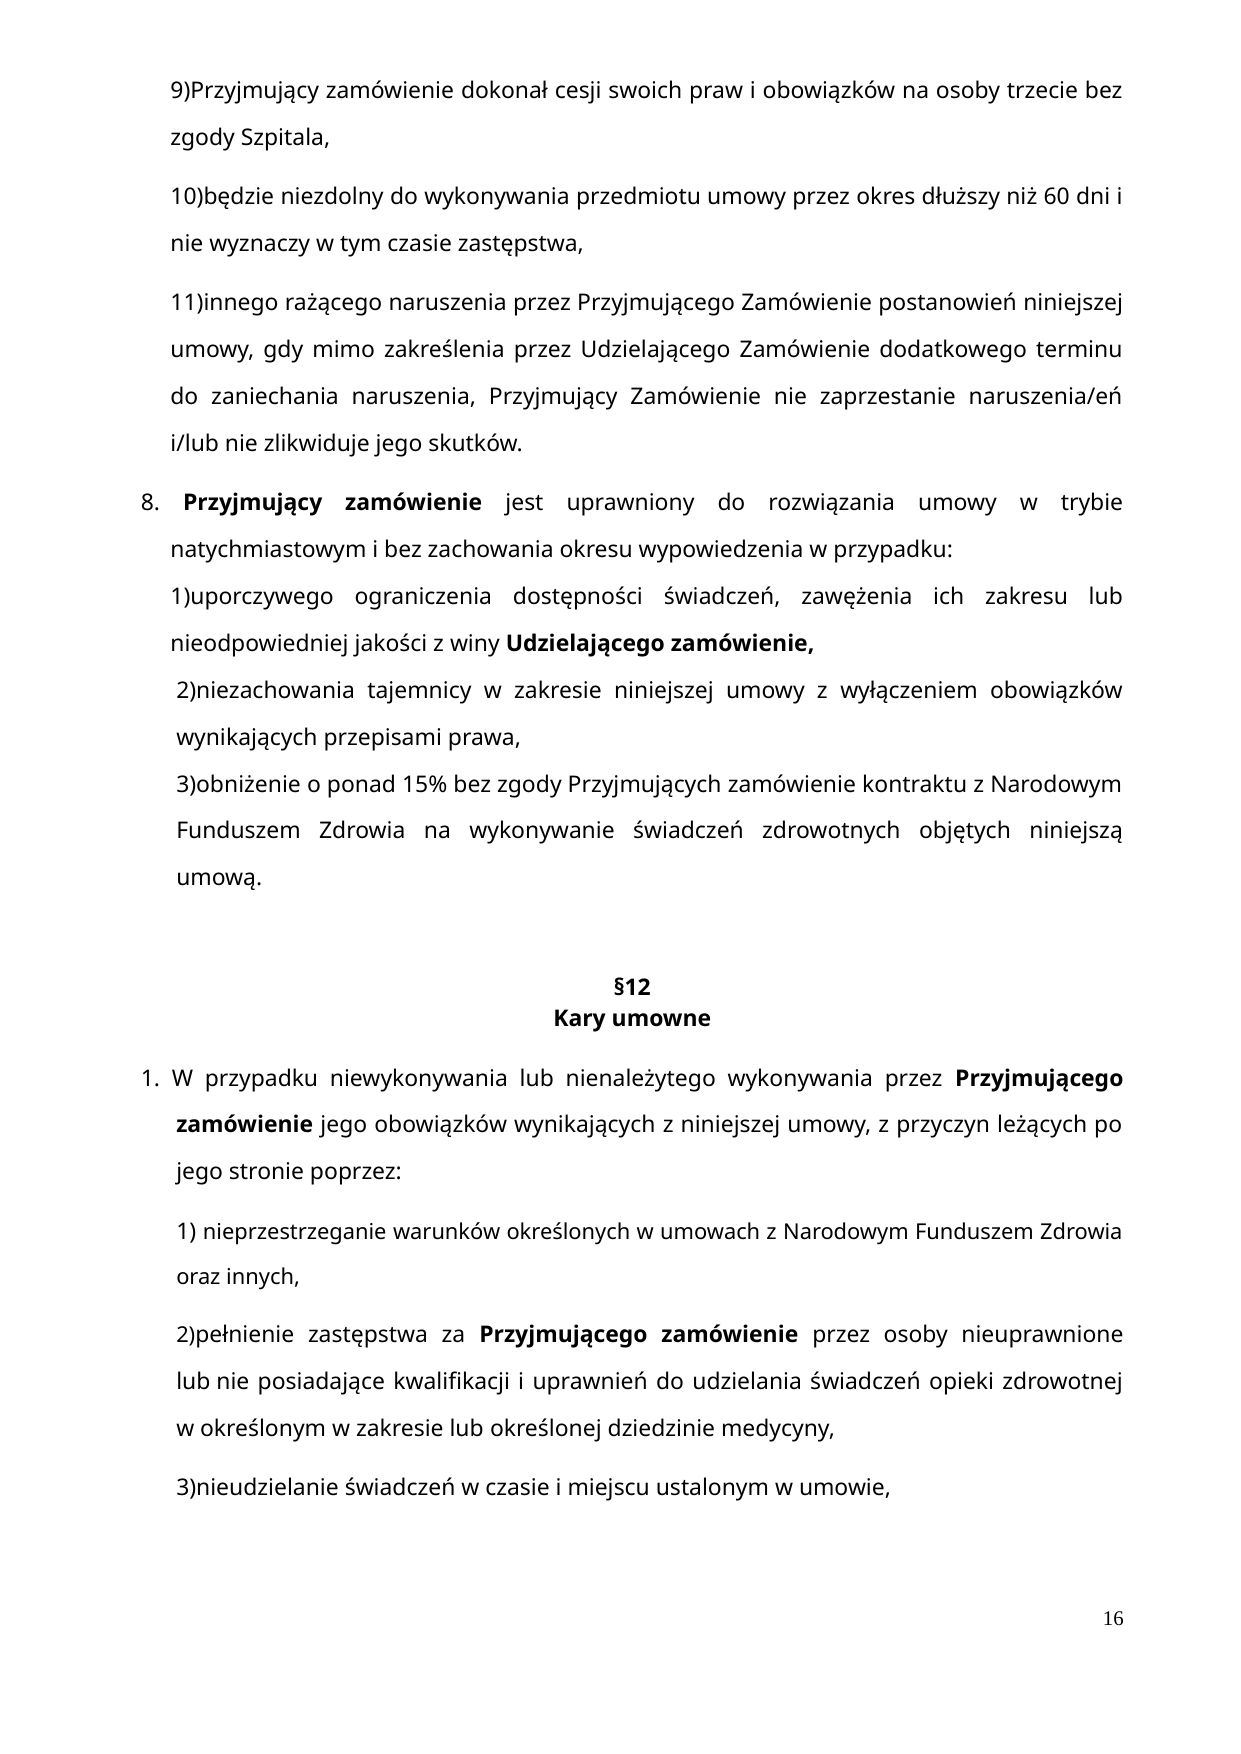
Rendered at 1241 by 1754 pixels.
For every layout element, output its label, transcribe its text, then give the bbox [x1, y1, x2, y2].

text 3)nieudzielanie świadczeń w czasie i miejscu ustalonym w umowie, [176, 1471, 1123, 1502]
text 2)niezachowania tajemnicy w zakresie niniejszej umowy z wyłączeniem obowiązków wynikających przepisami prawa, [176, 674, 1123, 752]
text 1. W przypadku niewykonywania lub nienależytego wykonywania przez Przyjmującego zamówienie jego obowiązków wynikających z niniejszej umowy, z przyczyn leżących po jego stronie poprzez: [141, 1062, 1123, 1187]
text 11)innego rażącego naruszenia przez Przyjmującego Zamówienie postanowień niniejszej umowy, gdy mimo zakreślenia przez Udzielającego Zamówienie dodatkowego terminu do zaniechania naruszenia, Przyjmujący Zamówienie nie zaprzestanie naruszenia/eń i/lub nie zlikwiduje jego skutków. [170, 286, 1123, 458]
text 1)uporczywego ograniczenia dostępności świadczeń, zawężenia ich zakresu lub nieodpowiedniej jakości z winy Udzielającego zamówienie, [170, 580, 1123, 658]
text 2)pełnienie zastępstwa za Przyjmującego zamówienie przez osoby nieuprawnione lub nie posiadające kwalifikacji i uprawnień do udzielania świadczeń opieki zdrowotnej w określonym w zakresie lub określonej dziedzinie medycyny, [176, 1318, 1123, 1443]
text 3)obniżenie o ponad 15% bez zgody Przyjmujących zamówienie kontraktu z Narodowym Funduszem Zdrowia na wykonywanie świadczeń zdrowotnych objętych niniejszą umową. [176, 767, 1123, 892]
text 9)Przyjmujący zamówienie dokonał cesji swoich praw i obowiązków na osoby trzecie bez zgody Szpitala, [170, 74, 1123, 152]
text 8. Przyjmujący zamówienie jest uprawniony do rozwiązania umowy w trybie natychmiastowym i bez zachowania okresu wypowiedzenia w przypadku: [141, 486, 1123, 564]
text Kary umowne [141, 1002, 1123, 1033]
text §12 [141, 971, 1123, 1002]
text 10)będzie niezdolny do wykonywania przedmiotu umowy przez okres dłuższy niż 60 dni i nie wyznaczy w tym czasie zastępstwa, [170, 180, 1123, 258]
text 1) nieprzestrzeganie warunków określonych w umowach z Narodowym Funduszem Zdrowia oraz innych, [176, 1215, 1123, 1291]
